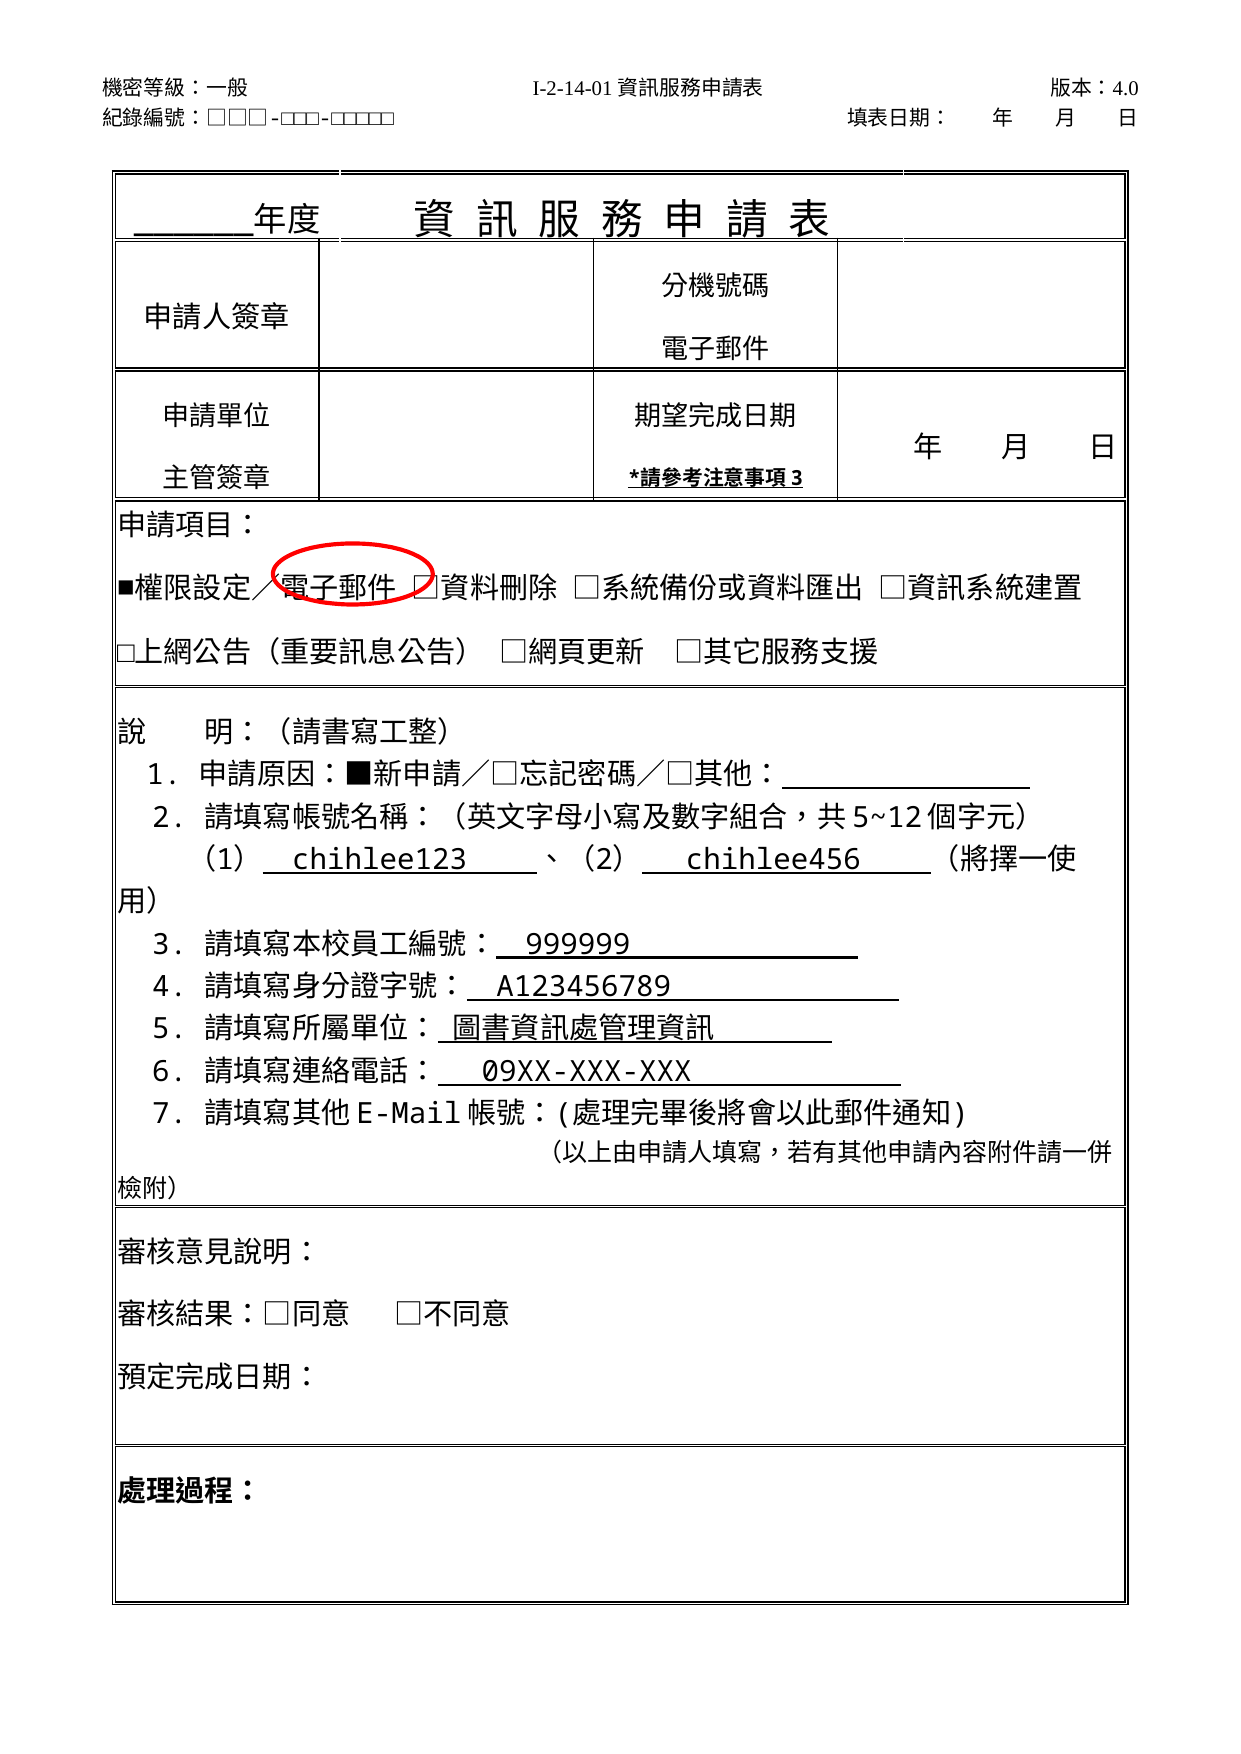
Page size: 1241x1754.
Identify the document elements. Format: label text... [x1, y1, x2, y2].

table_header [904, 175, 1124, 237]
table_cell 處理過程： [116, 1447, 1124, 1601]
table_cell 申請人簽章 [116, 242, 318, 367]
table_cell 年 月 日 [838, 372, 1124, 497]
table_cell 審核意見說明： 審核結果：□同意 □不同意 預定完成日期： [116, 1208, 1124, 1443]
table_cell 申請項目： ■權限設定／電子郵件 □資料刪除 □系統備份或資料匯出 □資訊系統建置 □上網公告（重要訊息公告） □網頁更新 □其它服務支援 [116, 502, 1124, 685]
table_cell [320, 372, 593, 497]
table_header ______年度 [116, 175, 339, 237]
table_header 資訊服務申請表 [341, 175, 903, 237]
table_cell 申請單位 主管簽章 [116, 372, 318, 497]
table_cell [838, 242, 1124, 367]
table_cell 期望完成日期 *請參考注意事項3 [594, 372, 837, 497]
table_cell [320, 242, 593, 367]
table_cell 說 明：（請書寫工整） 1. 申請原因：■新申請／□忘記密碼／□其他： 2. 請填寫帳號名稱：（英文字母小寫及數字組合，共5~12個字元） （1） chihlee123 、（2） chihlee456 （將擇一使用） 3. 請填寫本校員工編號： 999999 4. 請填寫身分證字號： A123456789 5. 請填寫所屬單位： 圖書資訊處管理資訊 6. 請填寫連絡電話： 09XX-XXX-XXX 7. 請填寫其他E-Mail帳號：(處理完畢後將會以此郵件通知) （以上由申請人填寫，若有其他申請內容附件請一併檢附） [116, 688, 1124, 1205]
table_cell 分機號碼 電子郵件 [594, 242, 837, 367]
